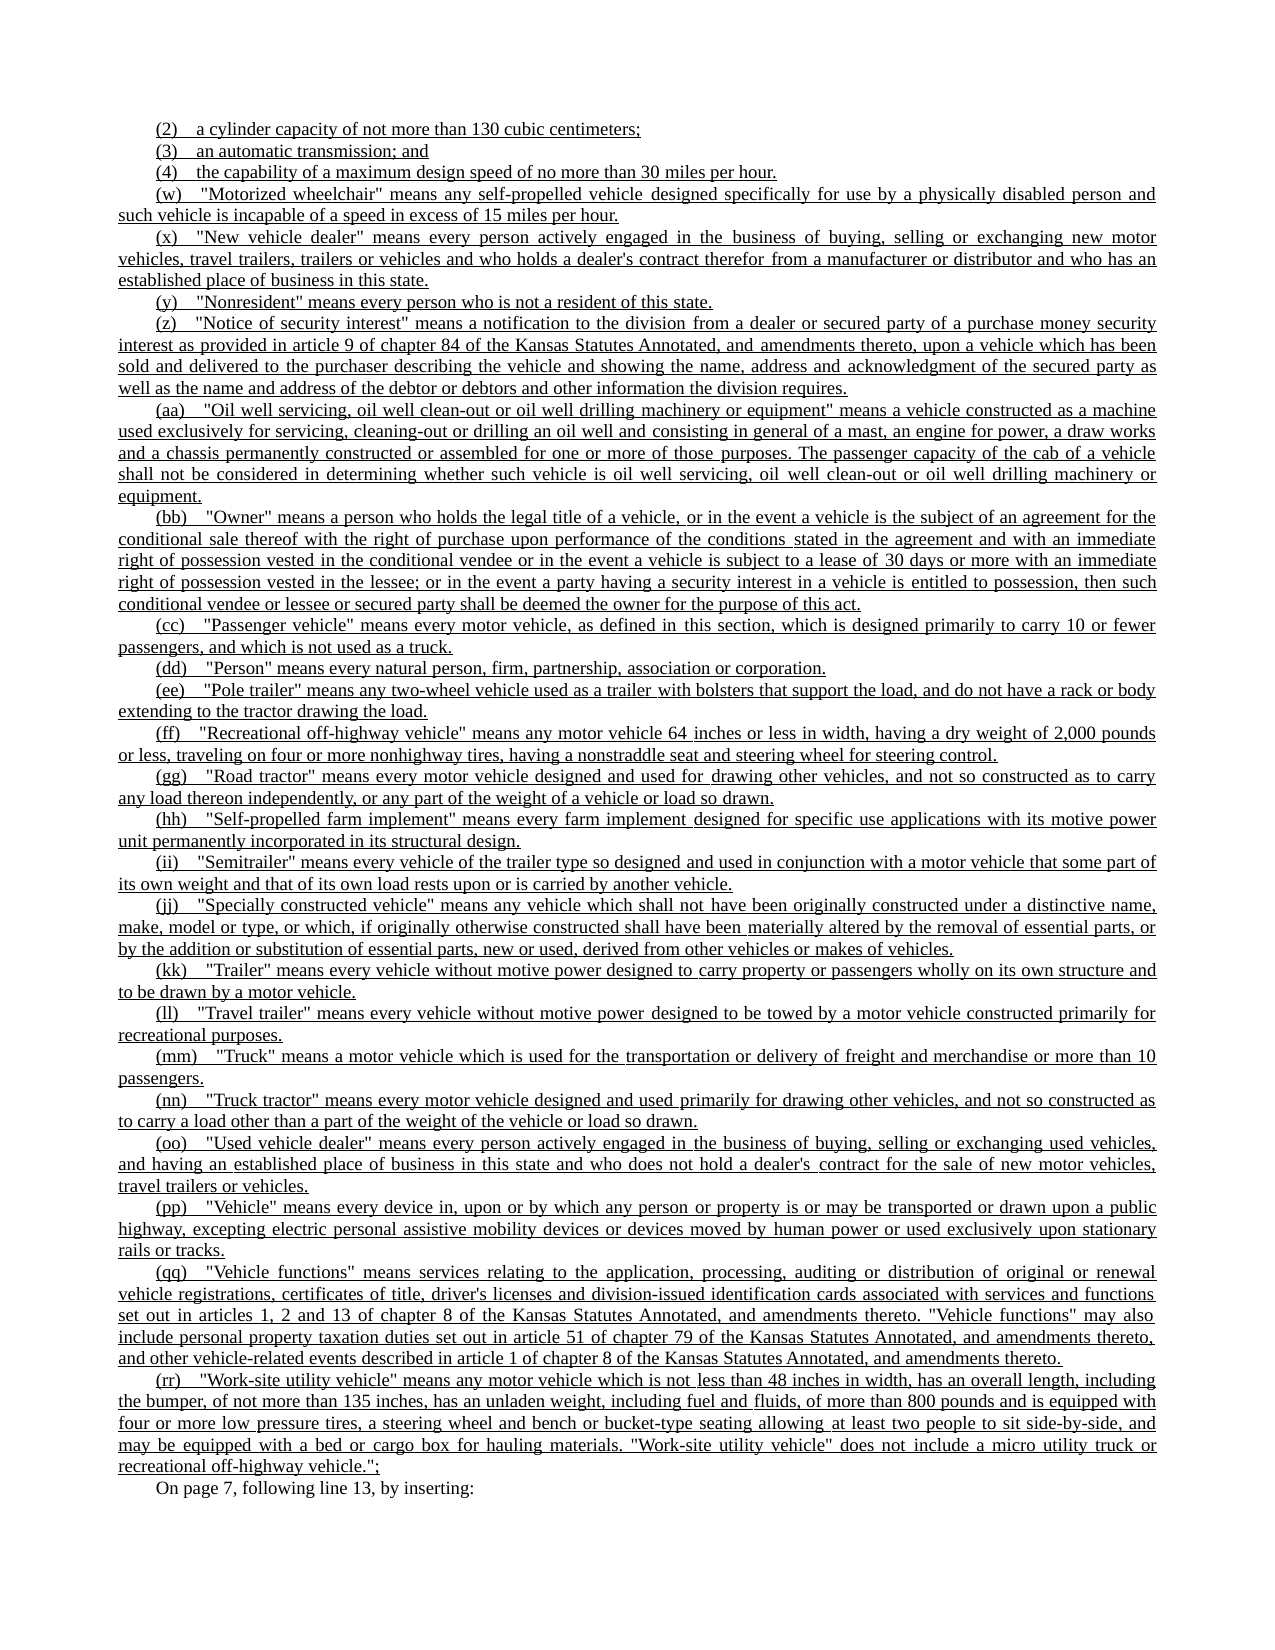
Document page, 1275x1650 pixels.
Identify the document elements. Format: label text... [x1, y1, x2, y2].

text (aa) "Oil well servicing, oil well clean-out or oil well drilling machinery or equipment" means a vehicle constructed as a machine used exclusively for servicing, cleaning-out or drilling an oil well and consisting in general of a mast, an engine for power, a draw works and a chassis permanently constructed or assembled for one or more of those purposes. The passenger capacity of the cab of a vehicle shall not be considered in determining whether such vehicle is oil well servicing, oil well clean-out or oil well drilling machinery or [118, 398, 1157, 482]
text (nn) "Truck tractor" means every motor vehicle designed and used primarily for drawing other vehicles, and not so constructed as to carry a load other than a part of the weight of the vehicle or load so drawn. [118, 1088, 1157, 1132]
text recreational off-highway vehicle."; [118, 1453, 1157, 1477]
text well as the name and address of the debtor or debtors and other information the division requires. [118, 375, 1157, 398]
text (dd) "Person" means every natural person, firm, partnership, association or corporation. [118, 657, 1157, 679]
text (ll) "Travel trailer" means every vehicle without motive power designed to be towed by a motor vehicle constructed primarily for recreational purposes. [118, 1002, 1157, 1045]
text (w) "Motorized wheelchair" means any self-propelled vehicle designed specifically for use by a physically disabled person and such vehicle is incapable of a speed in excess of 15 miles per hour. [118, 183, 1157, 226]
text conditional vendee or lessee or secured party shall be deemed the owner for the purpose of this act. [118, 591, 1157, 614]
text (gg) "Road tractor" means every motor vehicle designed and used for drawing other vehicles, and not so constructed as to carry any load thereon independently, or any part of the weight of a vehicle or load so drawn. [118, 765, 1157, 808]
text (cc) "Passenger vehicle" means every motor vehicle, as defined in this section, which is designed primarily to carry 10 or fewer passengers, and which is not used as a truck. [118, 614, 1157, 657]
text (pp) "Vehicle" means every device in, upon or by which any person or property is or may be transported or drawn upon a public highway, excepting electric personal assistive mobility devices or devices moved by human power or used exclusively upon stationary [118, 1196, 1157, 1237]
text right of possession vested in the lessee; or in the event a party having a security interest in a vehicle is entitled to possession, then such [118, 569, 1157, 590]
text established place of business in this state. [118, 267, 1157, 291]
text (kk) "Trailer" means every vehicle without motive power designed to carry property or passengers wholly on its own structure and to be drawn by a motor vehicle. [118, 959, 1157, 1002]
text (z) "Notice of security interest" means a notification to the division from a dealer or secured party of a purchase money security interest as provided in article 9 of chapter 84 of the Kansas Statutes Annotated, and amendments thereto, upon a vehicle which has been [118, 312, 1157, 352]
text On page 7, following line 13, by inserting: [118, 1477, 1157, 1498]
text (3) an automatic transmission; and [118, 140, 1157, 161]
text (mm) "Truck" means a motor vehicle which is used for the transportation or delivery of freight and merchandise or more than 10 passengers. [118, 1045, 1157, 1088]
text rails or tracks. [118, 1238, 1157, 1261]
text (qq) "Vehicle functions" means services relating to the application, processing, auditing or distribution of original or renewal vehicle registrations, certificates of title, driver's licenses and division-issued identification cards associated with services and functions set out in articles 1, 2 and 13 of chapter 8 of the Kansas Statutes Annotated, and amendments thereto. "Vehicle functions" may also include personal property taxation duties set out in article 51 of chapter 79 of the Kansas Statutes Annotated, and amendments thereto, and other vehicle-related events described in article 1 of chapter 8 of the Kansas Statutes Annotated, and amendments thereto. [118, 1261, 1157, 1369]
text sold and delivered to the purchaser describing the vehicle and showing the name, address and acknowledgment of the secured party as [118, 353, 1157, 374]
text (y) "Nonresident" means every person who is not a resident of this state. [118, 291, 1157, 312]
text (2) a cylinder capacity of not more than 130 cubic centimeters; [118, 118, 1157, 140]
text (bb) "Owner" means a person who holds the legal title of a vehicle, or in the event a vehicle is the subject of an agreement for the conditional sale thereof with the right of purchase upon performance of the conditions stated in the agreement and with an immediate right of possession vested in the conditional vendee or in the event a vehicle is subject to a lease of 30 days or more with an immediate [118, 506, 1157, 568]
text (hh) "Self-propelled farm implement" means every farm implement designed for specific use applications with its motive power unit permanently incorporated in its structural design. [118, 808, 1157, 851]
text (ff) "Recreational off-highway vehicle" means any motor vehicle 64 inches or less in width, having a dry weight of 2,000 pounds or less, traveling on four or more nonhighway tires, having a nonstraddle seat and steering wheel for steering control. [118, 722, 1157, 765]
text (x) "New vehicle dealer" means every person actively engaged in the business of buying, selling or exchanging new motor vehicles, travel trailers, trailers or vehicles and who holds a dealer's contract therefor from a manufacturer or distributor and who has an [118, 226, 1157, 266]
text (oo) "Used vehicle dealer" means every person actively engaged in the business of buying, selling or exchanging used vehicles, and having an established place of business in this state and who does not hold a dealer's contract for the sale of new motor vehicles, travel trailers or vehicles. [118, 1132, 1157, 1196]
text equipment. [118, 483, 1157, 506]
text (jj) "Specially constructed vehicle" means any vehicle which shall not have been originally constructed under a distinctive name, make, model or type, or which, if originally otherwise constructed shall have been materially altered by the removal of essential parts, or by the addition or substitution of essential parts, new or used, derived from other vehicles or makes of vehicles. [118, 894, 1157, 959]
text (ee) "Pole trailer" means any two-wheel vehicle used as a trailer with bolsters that support the load, and do not have a rack or body extending to the tractor drawing the load. [118, 679, 1157, 722]
text (4) the capability of a maximum design speed of no more than 30 miles per hour. [118, 161, 1157, 183]
text (rr) "Work-site utility vehicle" means any motor vehicle which is not less than 48 inches in width, has an overall length, including the bumper, of not more than 135 inches, has an unladen weight, including fuel and fluids, of more than 800 pounds and is equipped with four or more low pressure tires, a steering wheel and bench or bucket-type seating allowing at least two people to sit side-by-side, and may be equipped with a bed or cargo box for hauling materials. "Work-site utility vehicle" does not include a micro utility truck or [118, 1369, 1157, 1452]
text (ii) "Semitrailer" means every vehicle of the trailer type so designed and used in conjunction with a motor vehicle that some part of its own weight and that of its own load rests upon or is carried by another vehicle. [118, 851, 1157, 894]
